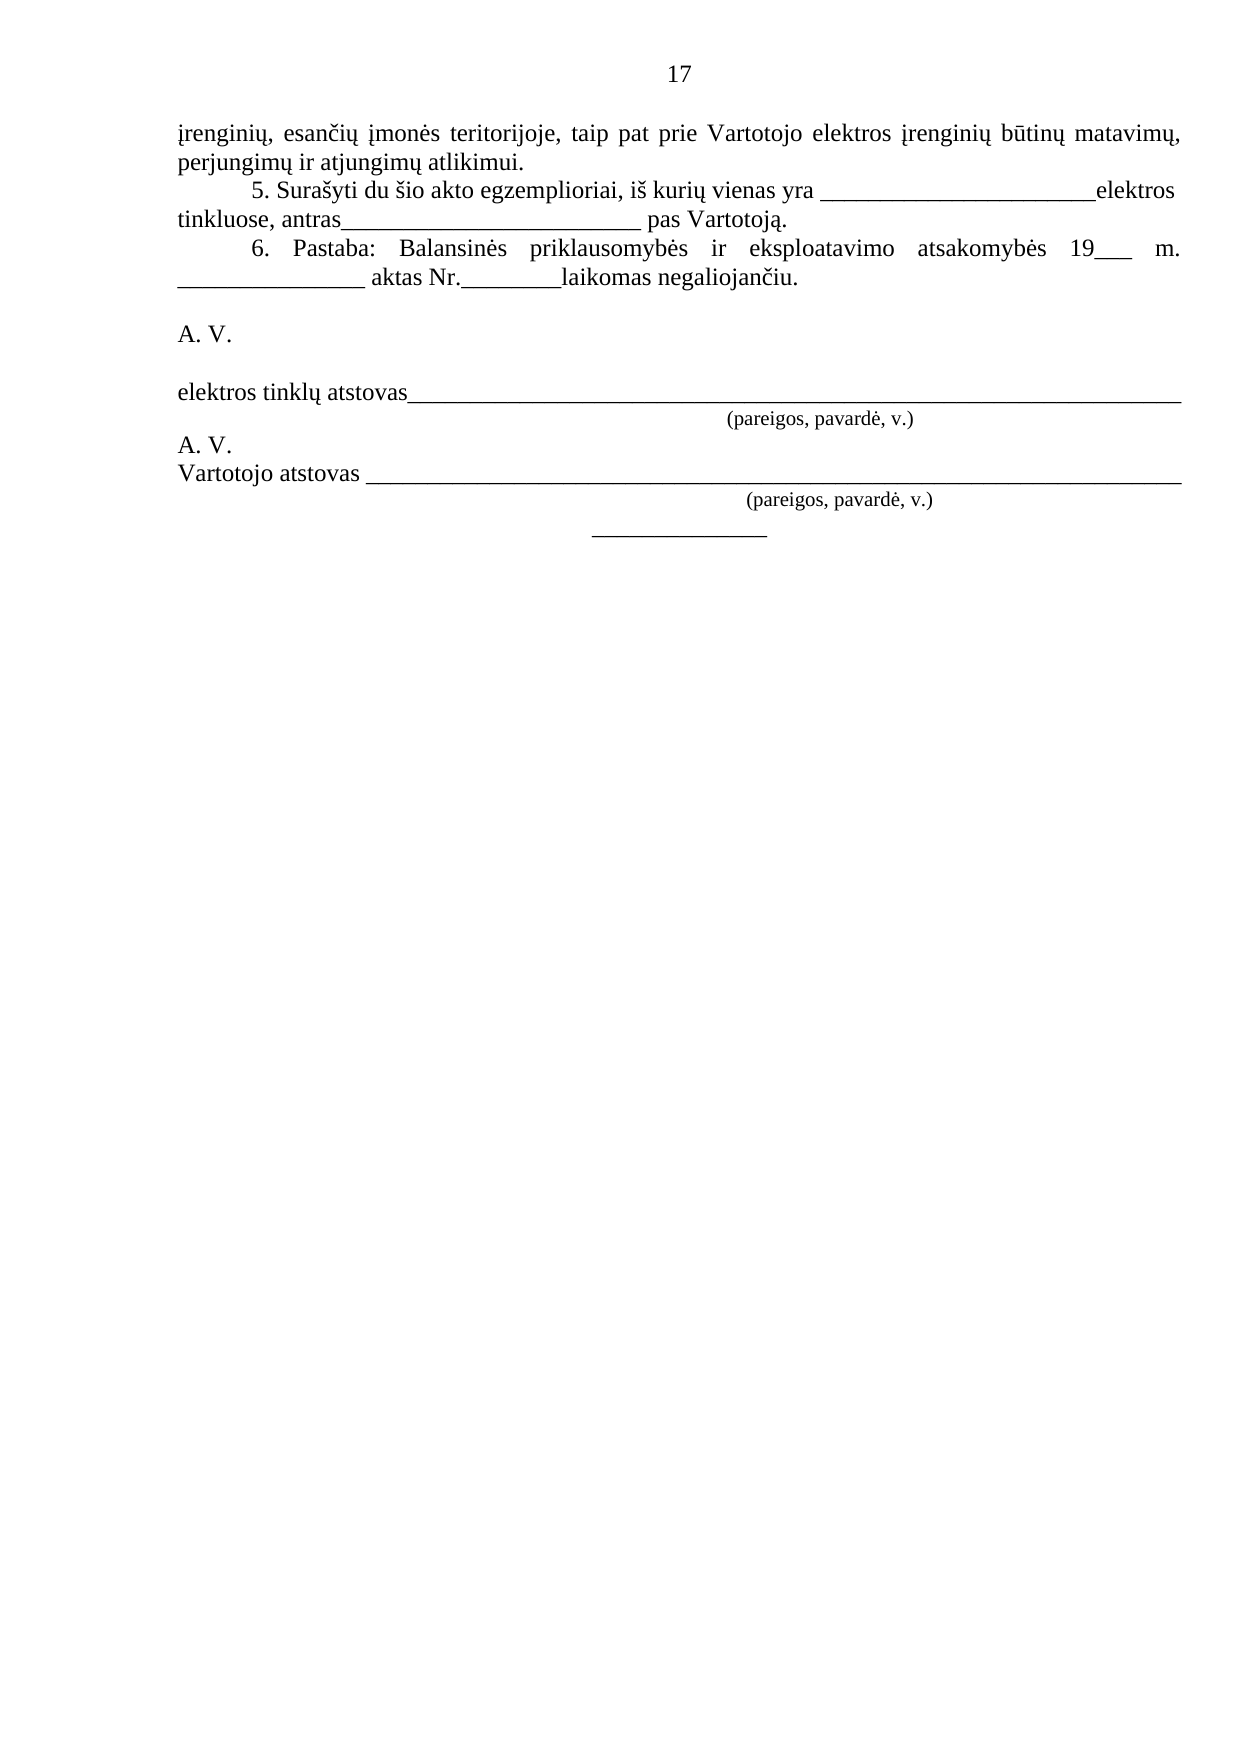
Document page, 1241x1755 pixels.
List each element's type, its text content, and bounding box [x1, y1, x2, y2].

text ______________ [177, 511, 1181, 540]
text įrenginių, esančių įmonės teritorijoje, taip pat prie Vartotojo elektros įrenginių būtinų matavimų, perjungimų ir atjungimų atlikimui. [177, 118, 1181, 176]
text 6. Pastaba: Balansinės priklausomybės ir eksploatavimo atsakomybės 19___ m. _______________ aktas Nr.________laikomas negaliojančiu. [177, 233, 1181, 291]
text 5. Surašyti du šio akto egzemplioriai, iš kurių vienas yra elektros [177, 176, 1181, 204]
text Vartotojo atstovas [177, 458, 1181, 487]
text A. V. [177, 319, 1181, 348]
text tinkluose, antras________________________ pas Vartotoją. [177, 204, 1181, 233]
text (pareigos, pavardė, v.) [177, 487, 1181, 511]
text elektros tinklų atstovas [177, 377, 1181, 406]
text (pareigos, pavardė, v.) [177, 406, 1181, 430]
text A. V. [177, 430, 1181, 458]
